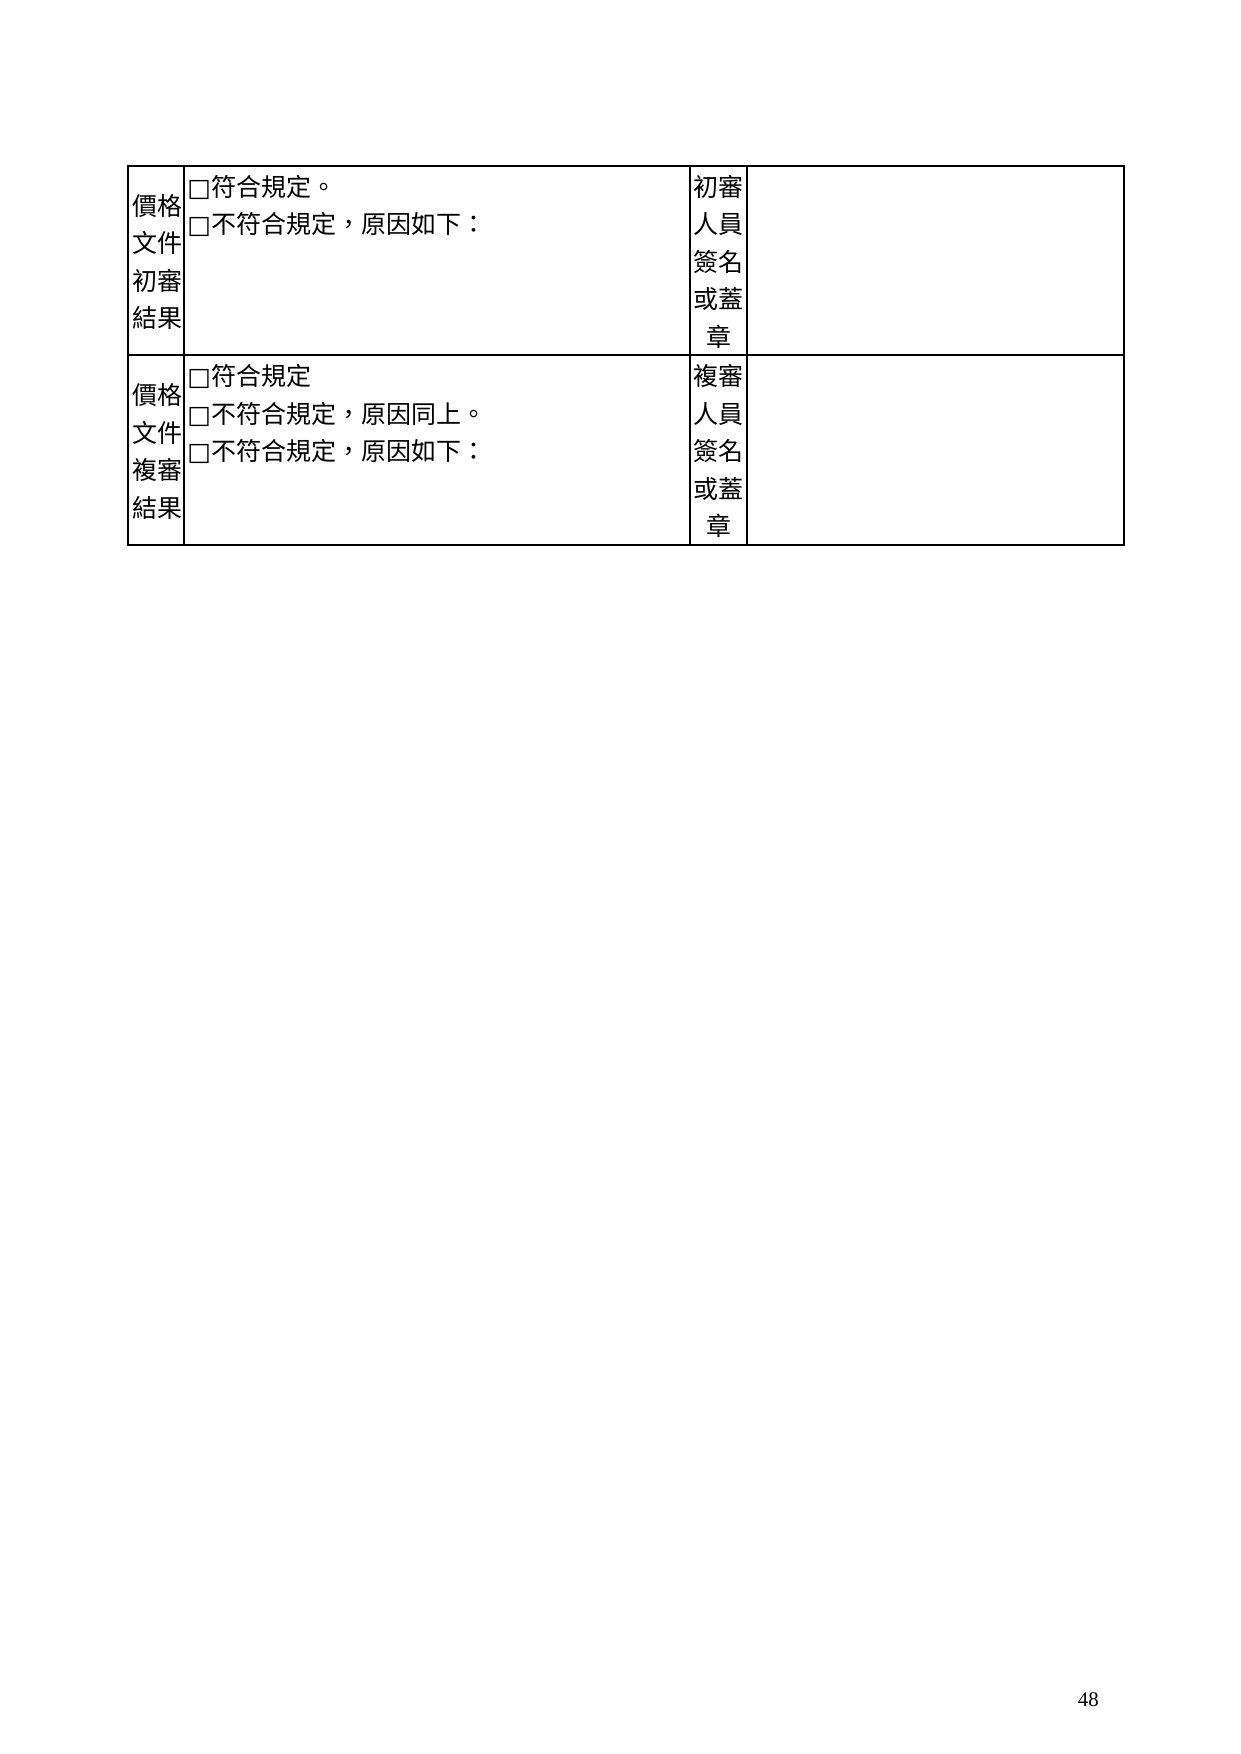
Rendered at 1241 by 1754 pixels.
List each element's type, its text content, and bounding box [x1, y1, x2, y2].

table_cell 複審人員簽名或蓋章 [691, 356, 746, 544]
table_cell 價格文件複審結果 [129, 356, 183, 544]
table_cell [748, 356, 1123, 544]
table_cell 價格文件初審結果 [129, 167, 183, 354]
table_cell □符合規定 □不符合規定，原因同上。 □不符合規定，原因如下： [185, 356, 689, 544]
table_cell □符合規定。 □不符合規定，原因如下： [185, 167, 689, 354]
table_cell [748, 167, 1123, 354]
table_cell 初審人員簽名或蓋章 [691, 167, 746, 354]
